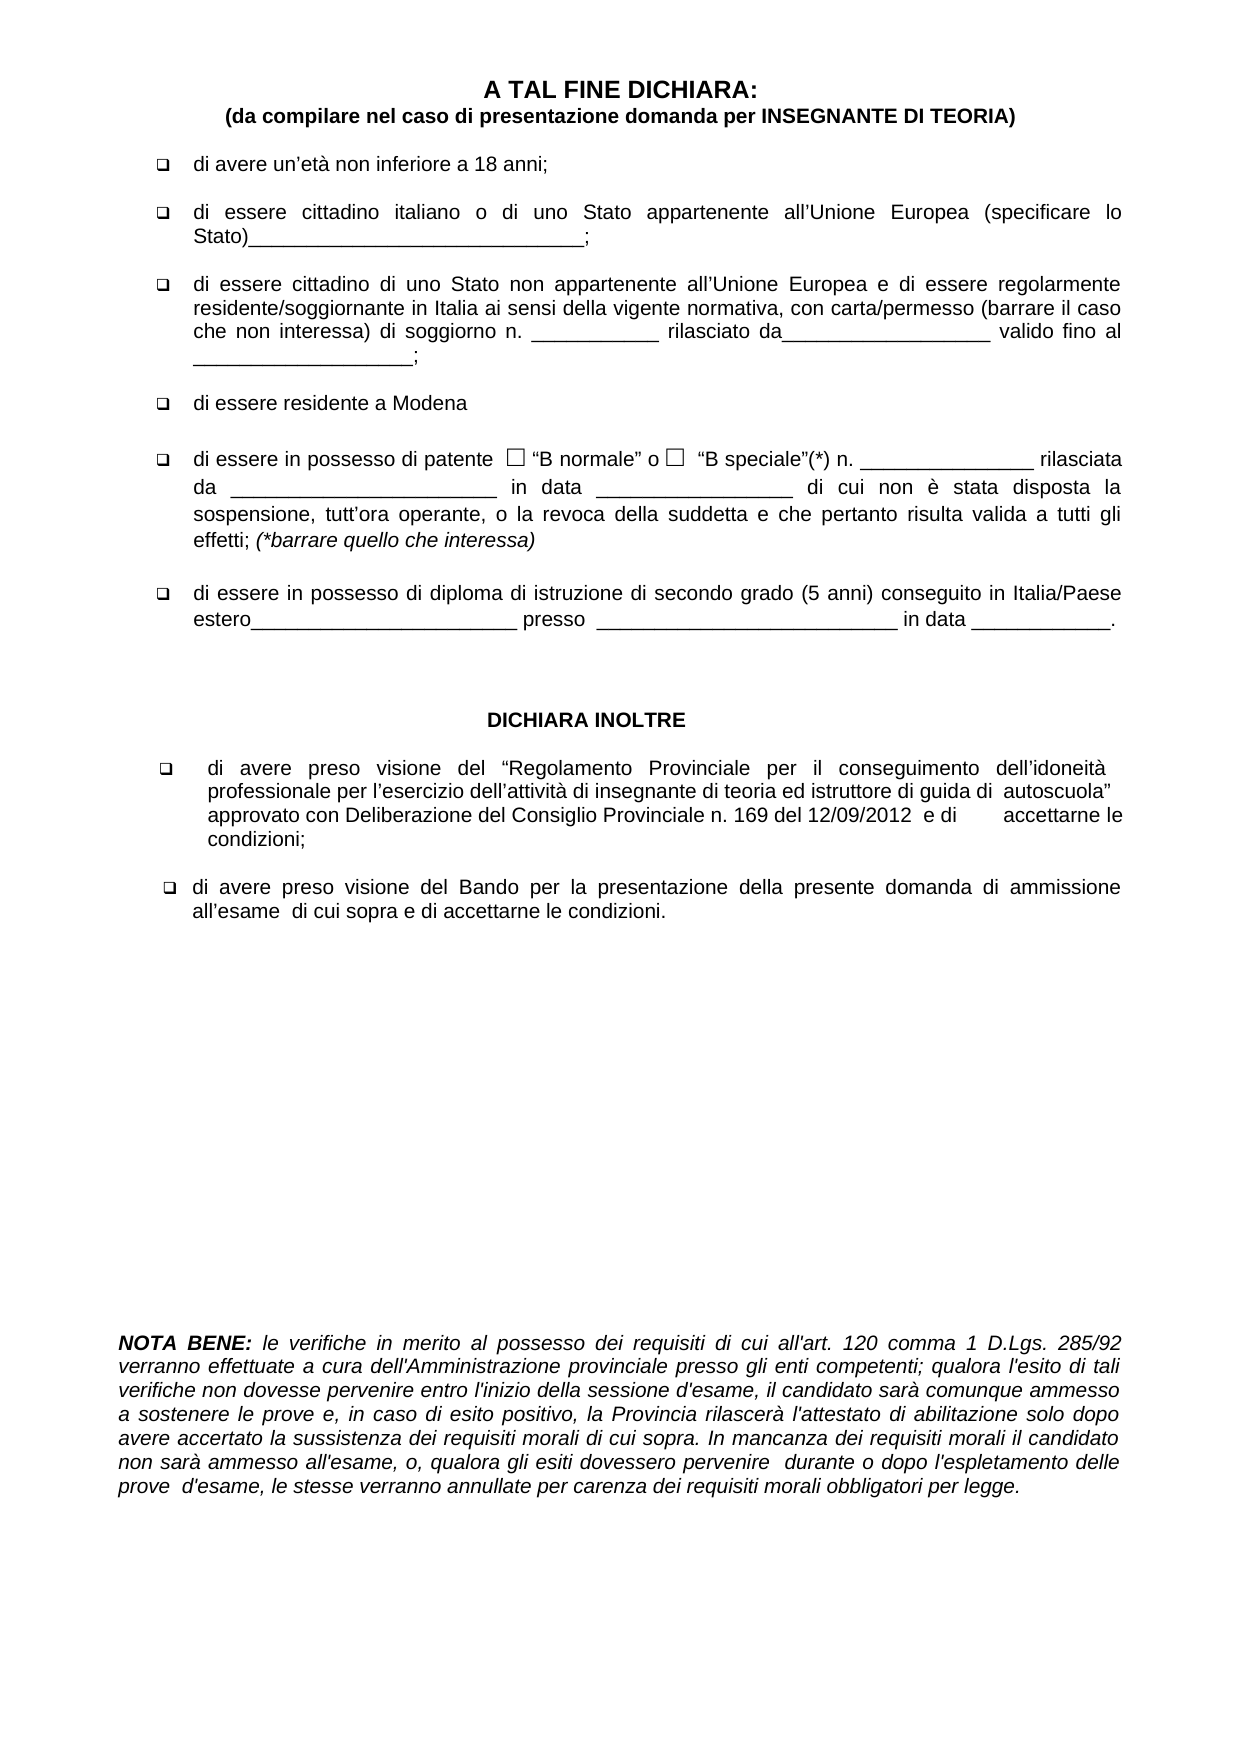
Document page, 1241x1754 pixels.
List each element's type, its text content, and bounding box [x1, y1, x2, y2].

list di essere in possesso di diploma di istruzione di secondo grado (5 anni) conseguito in Italia/Paese estero_______________________ presso __________________________ in data ____________. [156, 581, 1123, 631]
list di essere in possesso di patente □ “B normale” o □ “B speciale”(*) n. _______________ rilasciata da _______________________ in data _________________ di cui non è stata disposta la sospensione, tutt’ora operante, o la revoca della suddetta e che pertanto risulta valida a tutti gli effetti; (*barrare quello che interessa) [156, 439, 1123, 552]
list di avere preso visione del “Regolamento Provinciale per il conseguimento dell’idoneità professionale per l’esercizio dell’attività di insegnante di teoria ed istruttore di guida di autoscuola” approvato con Deliberazione del Consiglio Provinciale n. 169 del 12/09/2012 e di accettarne le condizioni; [159, 755, 1123, 851]
list di essere residente a Modena [156, 391, 1123, 415]
list di avere preso visione del Bando per la presentazione della presente domanda di ammissione all’esame di cui sopra e di accettarne le condizioni. [162, 875, 1123, 923]
list di essere cittadino italiano o di uno Stato appartenente all’Unione Europea (specificare lo Stato)_____________________________; [156, 199, 1123, 247]
text A TAL FINE DICHIARA: [118, 75, 1123, 104]
list di essere cittadino di uno Stato non appartenente all’Unione Europea e di essere regolarmente residente/soggiornante in Italia ai sensi della vigente normativa, con carta/permesso (barrare il caso che non interessa) di soggiorno n. ___________ rilasciato da__________________ valido fino al ___________________; [156, 271, 1123, 367]
list di avere un’età non inferiore a 18 anni; [156, 152, 1123, 176]
text NOTA BENE: le verifiche in merito al possesso dei requisiti di cui all'art. 120 comma 1 D.Lgs. 285/92 verranno effettuate a cura dell'Amministrazione provinciale presso gli enti competenti; qualora l'esito di tali verifiche non dovesse pervenire entro l'inizio della sessione d'esame, il candidato sarà comunque ammesso a sostenere le prove e, in caso di esito positivo, la Provincia rilascerà l'attestato di abilitazione solo dopo avere accertato la sussistenza dei requisiti morali di cui sopra. In mancanza dei requisiti morali il candidato non sarà ammesso all'esame, o, qualora gli esiti dovessero pervenire durante o dopo l'espletamento delle prove d'esame, le stesse verranno annullate per carenza dei requisiti morali obbligatori per legge. [118, 1330, 1123, 1498]
text (da compilare nel caso di presentazione domanda per INSEGNANTE DI TEORIA) [118, 104, 1123, 128]
text DICHIARA INOLTRE [457, 707, 1123, 731]
